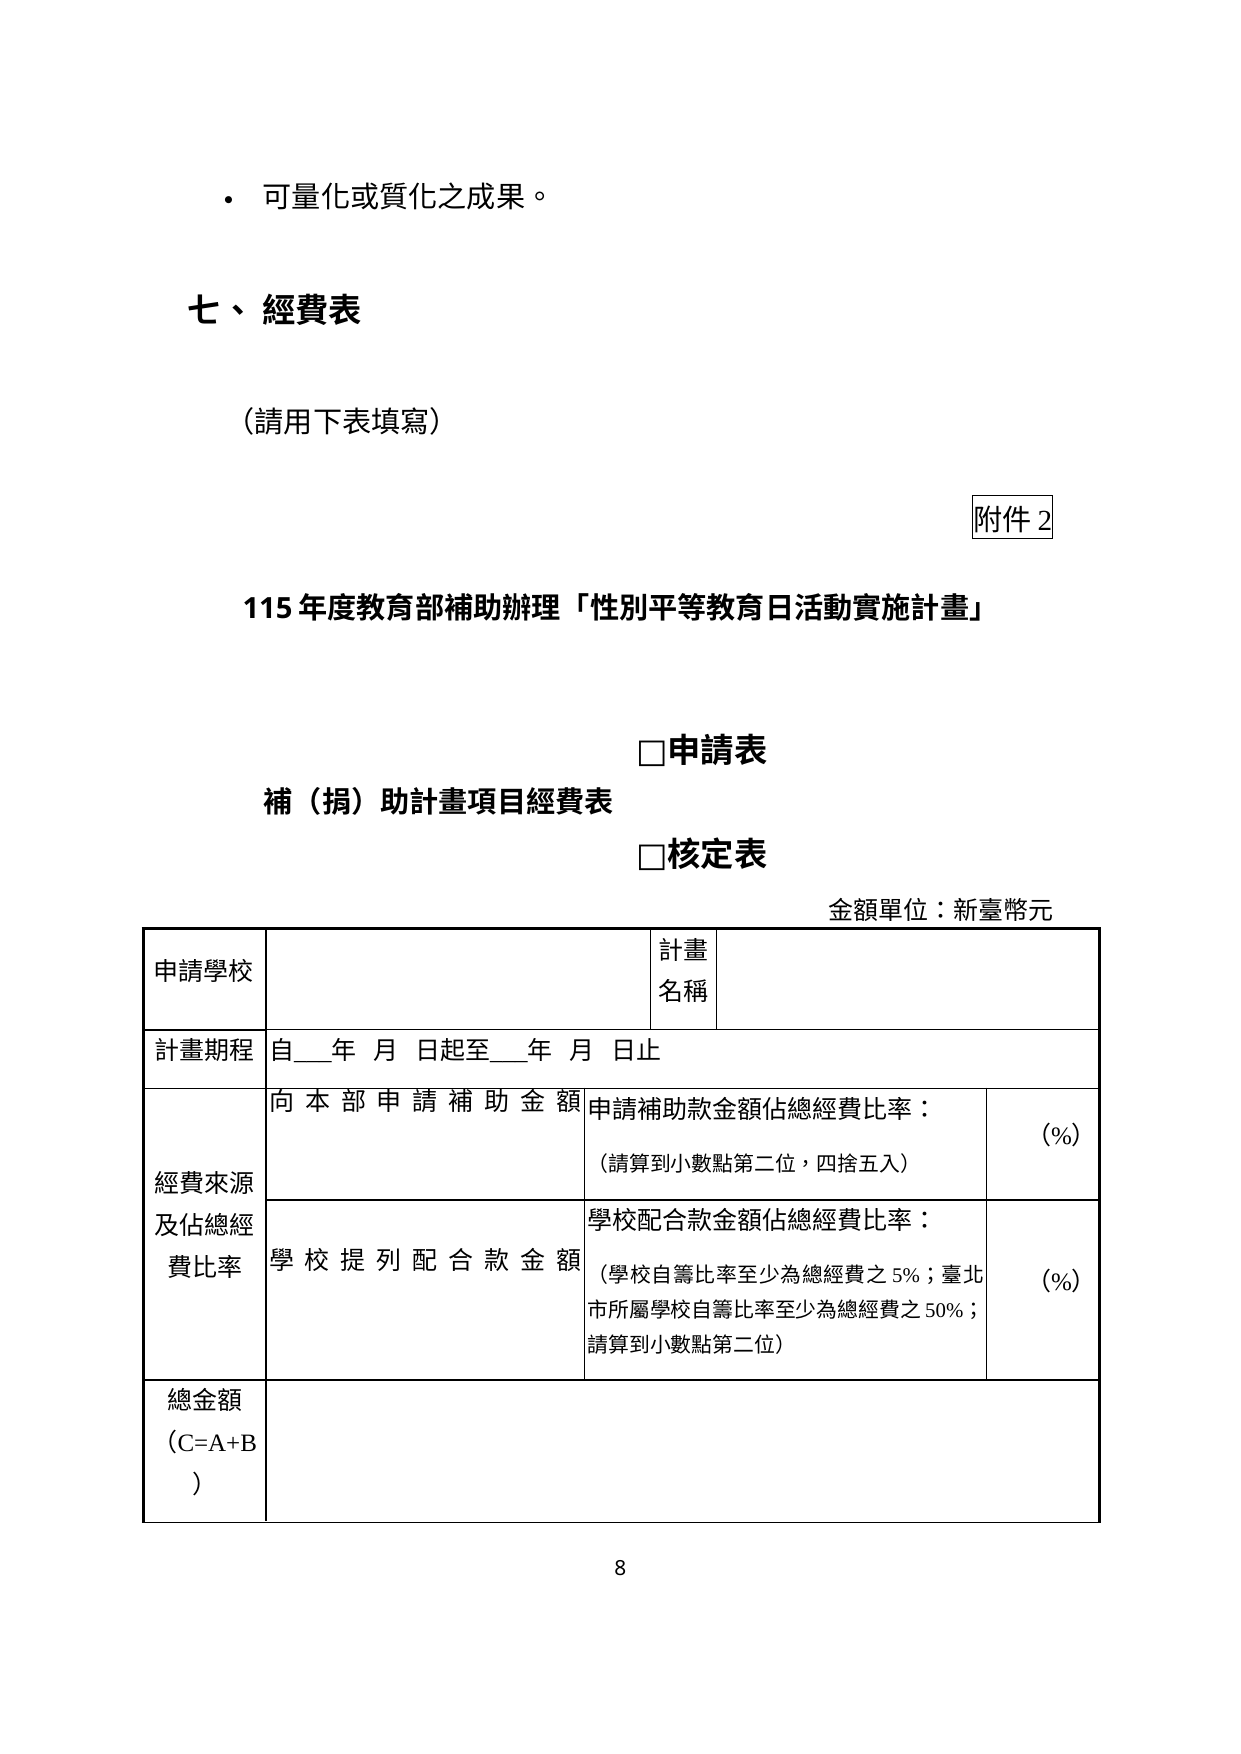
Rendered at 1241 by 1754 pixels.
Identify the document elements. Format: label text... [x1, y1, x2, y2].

table_cell 學校提列配合款金額（B）： [267, 1201, 584, 1379]
table_cell （%） [987, 1089, 1098, 1199]
table_header 補（捐）助計畫項目經費表 [188, 710, 624, 889]
table_cell 經費來源及佔總經費比率 [145, 1089, 265, 1379]
text 115年度教育部補助辦理「性別平等教育日活動實施計畫」 [187, 569, 1053, 681]
table_cell [267, 1381, 1098, 1521]
table_header 申請學校 [145, 930, 265, 1029]
table_cell 申請補助款金額佔總經費比率： （請算到小數點第二位，四捨五入） [585, 1089, 986, 1199]
table_cell 向本部申請補助金額（A）： [267, 1089, 584, 1199]
table_header 計畫名稱 [651, 930, 716, 1029]
text （請用下表填寫） [187, 383, 1053, 458]
table_header [717, 930, 1098, 1029]
list 經費表 [187, 270, 1053, 345]
table_cell 總金額（C=A+B） [145, 1381, 265, 1521]
table_cell 自___年 月 日起至___年 月 日止 [267, 1030, 1098, 1088]
table_header □申請表 □核定表 [625, 710, 1053, 889]
list 可量化或質化之成果。 [225, 158, 1053, 233]
table_cell 計畫期程 [145, 1031, 265, 1088]
table_header [267, 930, 650, 1029]
table_cell （%） [987, 1201, 1098, 1379]
table_cell 學校配合款金額佔總經費比率： （學校自籌比率至少為總經費之5%；臺北市所屬學校自籌比率至少為總經費之50%；請算到小數點第二位） [585, 1201, 986, 1379]
text 附件2 [973, 496, 1052, 538]
text 金額單位：新臺幣元 [187, 889, 1053, 927]
text [187, 495, 972, 539]
